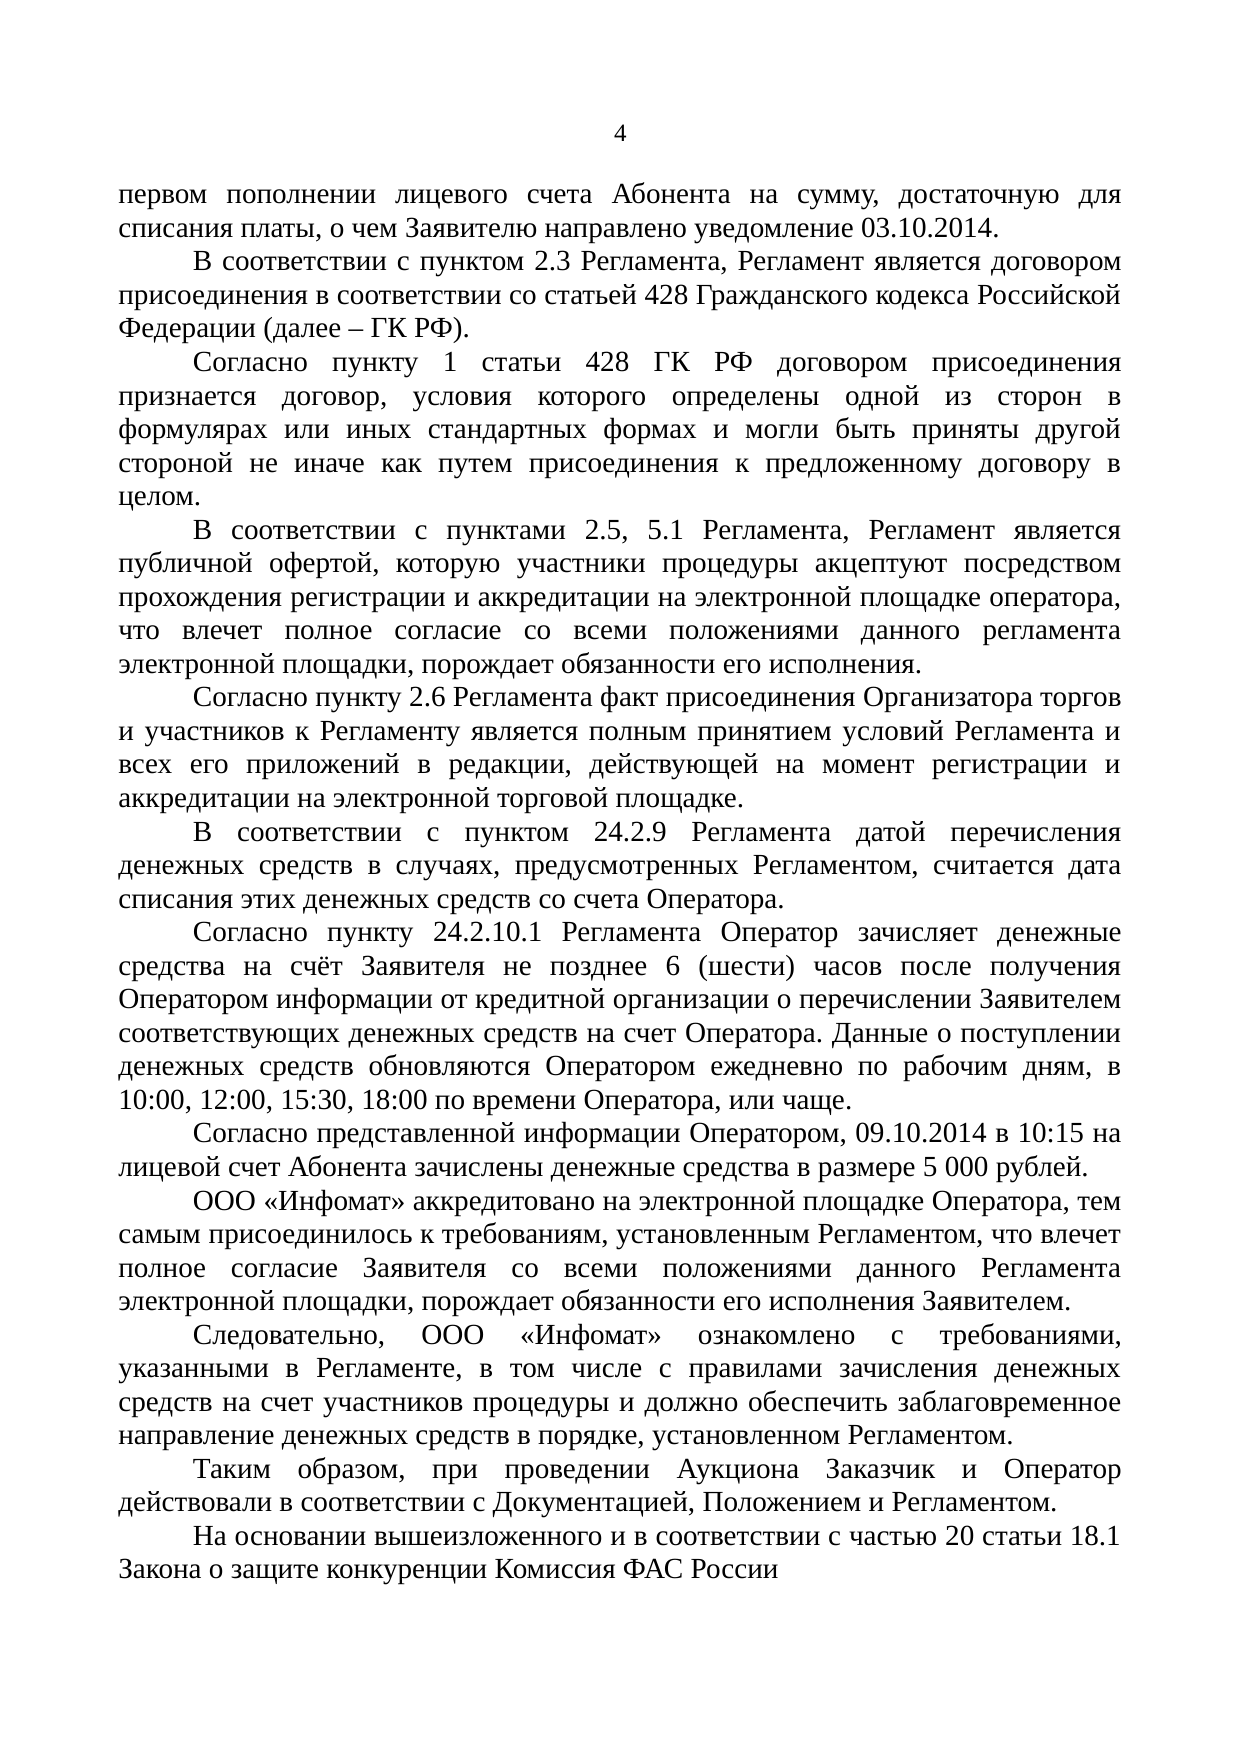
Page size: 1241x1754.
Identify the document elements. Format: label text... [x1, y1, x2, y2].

text В соответствии с пунктом 2.3 Регламента, Регламент является договором присоединения в соответствии со статьей 428 Гражданского кодекса Российской Федерации (далее – ГК РФ). [118, 243, 1122, 344]
text В соответствии с пунктом 24.2.9 Регламента датой перечисления денежных средств в случаях, предусмотренных Регламентом, считается дата списания этих денежных средств со счета Оператора. [118, 814, 1122, 914]
text Согласно представленной информации Оператором, 09.10.2014 в 10:15 на лицевой счет Абонента зачислены денежные средства в размере 5 000 рублей. [118, 1116, 1122, 1183]
text ООО «Инфомат» аккредитовано на электронной площадке Оператора, тем самым присоединилось к требованиям, установленным Регламентом, что влечет полное согласие Заявителя со всеми положениями данного Регламента электронной площадки, порождает обязанности его исполнения Заявителем. [118, 1183, 1122, 1317]
text Таким образом, при проведении Аукциона Заказчик и Оператор действовали в соответствии с Документацией, Положением и Регламентом. [118, 1451, 1122, 1518]
text Согласно пункту 24.2.10.1 Регламента Оператор зачисляет денежные средства на счёт Заявителя не позднее 6 (шести) часов после получения Оператором информации от кредитной организации о перечислении Заявителем соответствующих денежных средств на счет Оператора. Данные о поступлении денежных средств обновляются Оператором ежедневно по рабочим дням, в 10:00, 12:00, 15:30, 18:00 по времени Оператора, или чаще. [118, 914, 1122, 1116]
text В соответствии с пунктами 2.5, 5.1 Регламента, Регламент является публичной офертой, которую участники процедуры акцептуют посредством прохождения регистрации и аккредитации на электронной площадке оператора, что влечет полное согласие со всеми положениями данного регламента электронной площадки, порождает обязанности его исполнения. [118, 512, 1122, 679]
text Согласно пункту 2.6 Регламента факт присоединения Организатора торгов и участников к Регламенту является полным принятием условий Регламента и всех его приложений в редакции, действующей на момент регистрации и аккредитации на электронной торговой площадке. [118, 679, 1122, 814]
text На основании вышеизложенного и в соответствии с частью 20 статьи 18.1 Закона о защите конкуренции Комиссия ФАС России [118, 1518, 1122, 1585]
text Согласно пункту 1 статьи 428 ГК РФ договором присоединения признается договор, условия которого определены одной из сторон в формулярах или иных стандартных формах и могли быть приняты другой стороной не иначе как путем присоединения к предложенному договору в целом. [118, 344, 1122, 512]
text первом пополнении лицевого счета Абонента на сумму, достаточную для списания платы, о чем Заявителю направлено уведомление 03.10.2014. [118, 176, 1122, 243]
text Следовательно, ООО «Инфомат» ознакомлено с требованиями, указанными в Регламенте, в том числе с правилами зачисления денежных средств на счет участников процедуры и должно обеспечить заблаговременное направление денежных средств в порядке, установленном Регламентом. [118, 1317, 1122, 1451]
